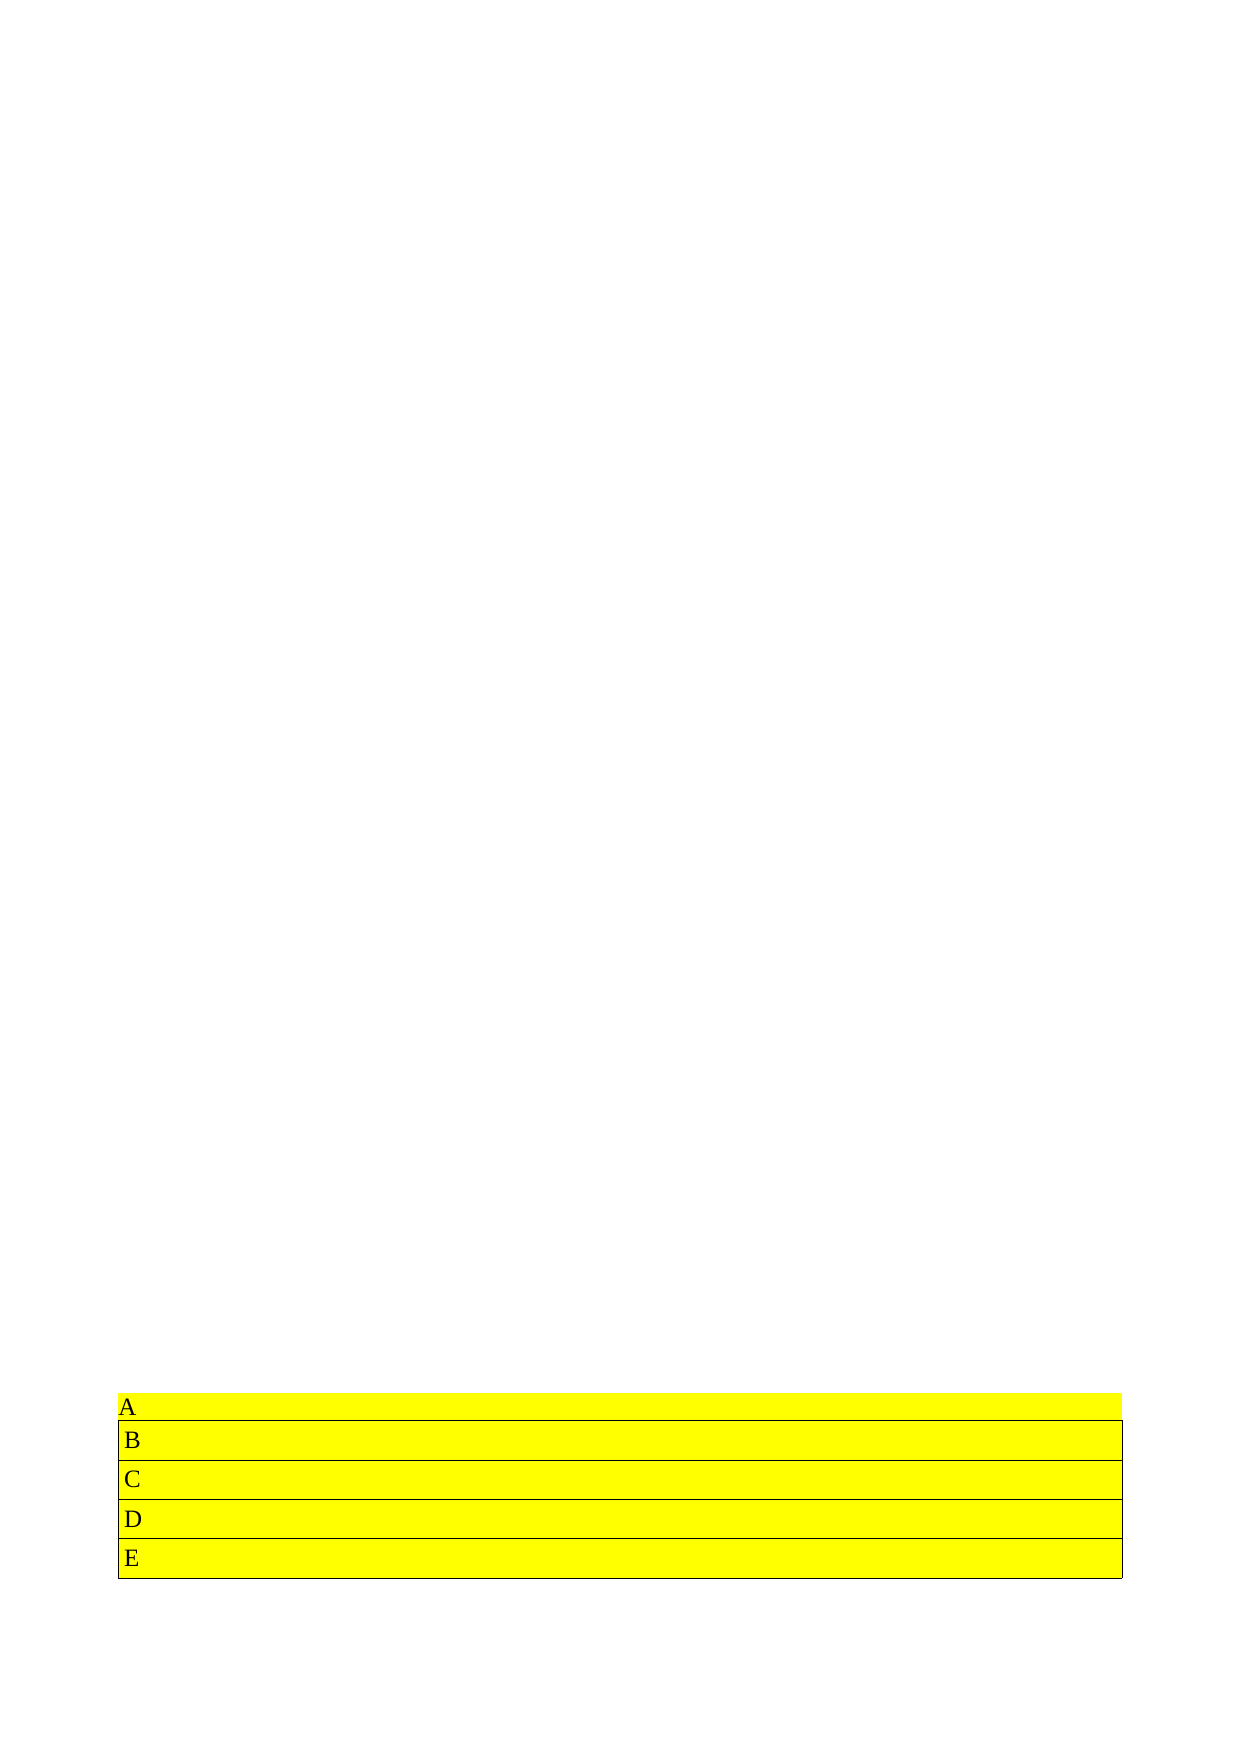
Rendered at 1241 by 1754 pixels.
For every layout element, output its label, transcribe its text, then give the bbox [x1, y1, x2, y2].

table_cell C [119, 1461, 1122, 1499]
table_header B [119, 1421, 1122, 1460]
text A [118, 1393, 1122, 1420]
table_cell E [119, 1539, 1122, 1577]
table_cell D [119, 1500, 1122, 1538]
